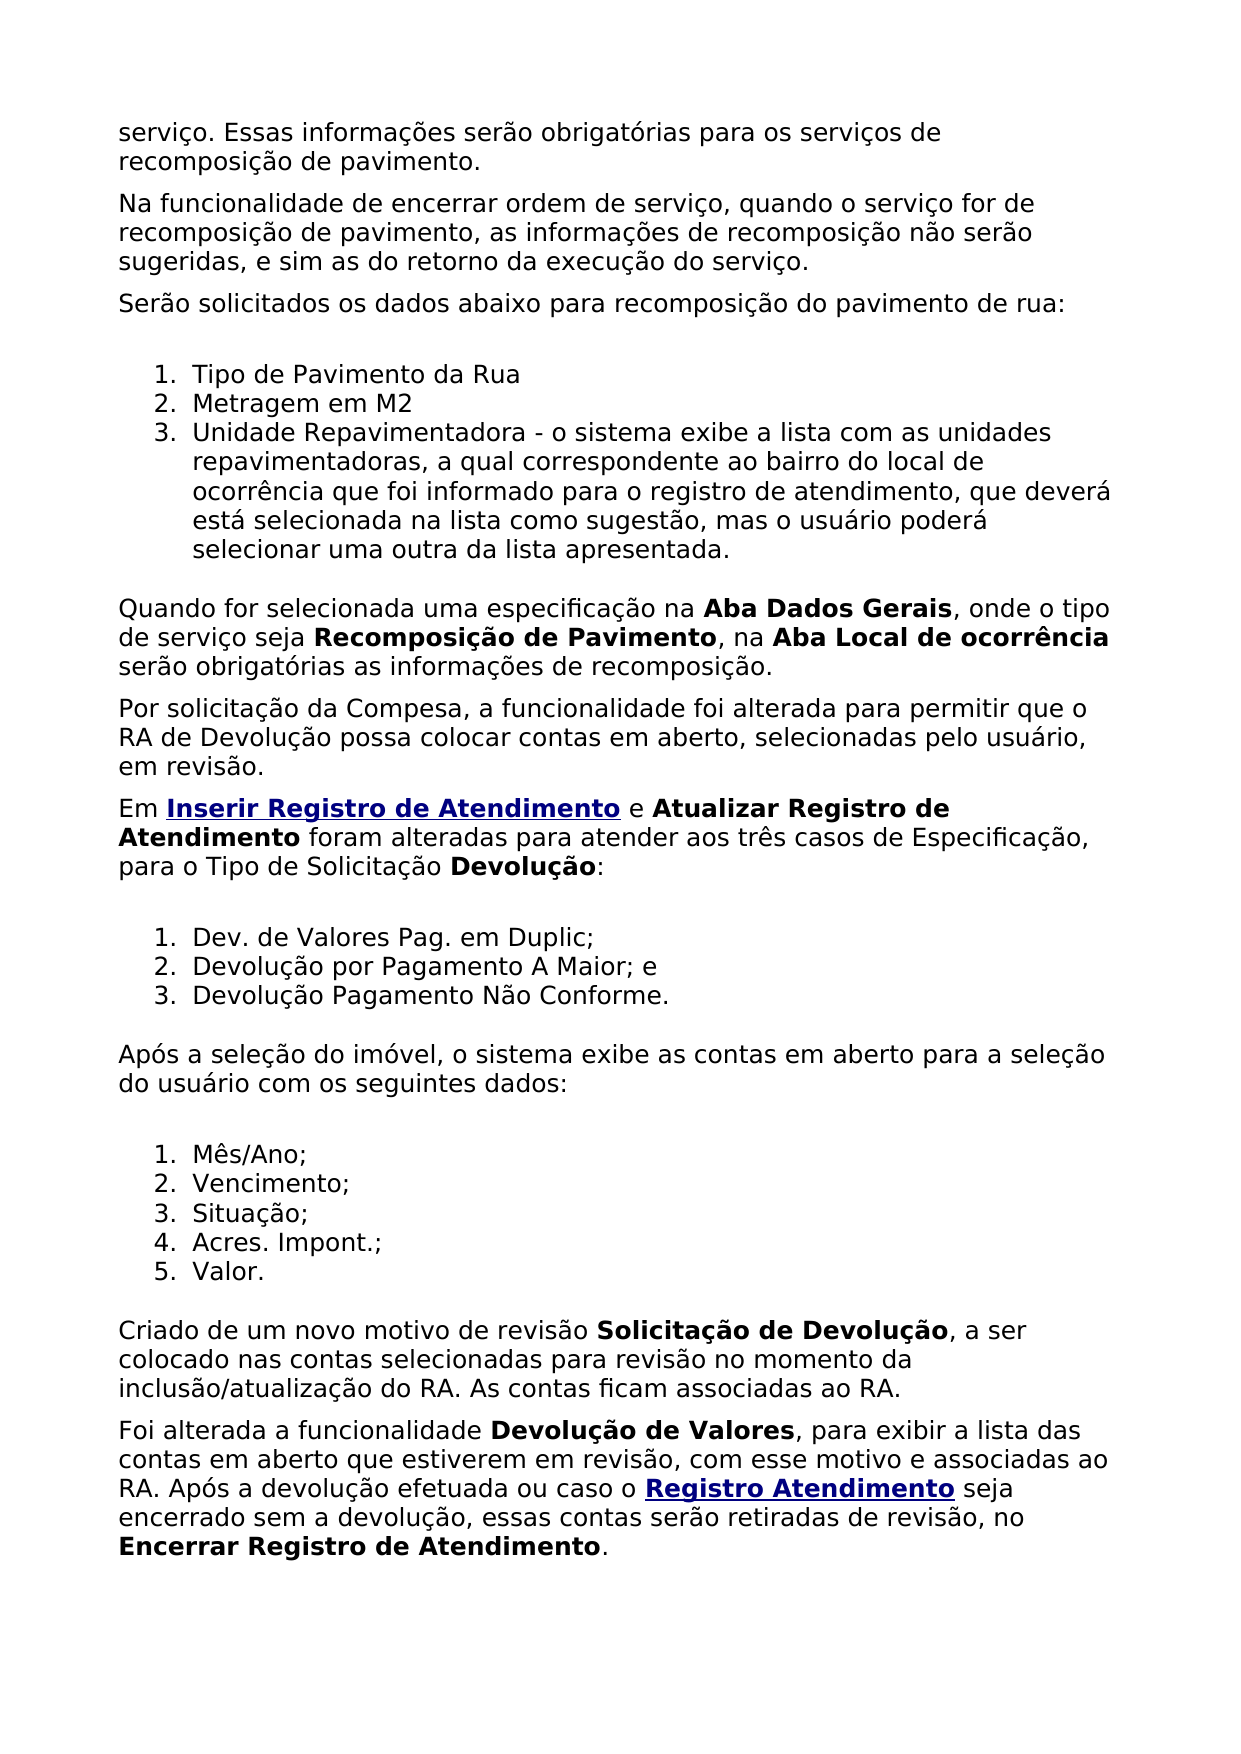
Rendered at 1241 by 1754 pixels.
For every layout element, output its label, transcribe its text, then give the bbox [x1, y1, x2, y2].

list Devolução Pagamento Não Conforme. [177, 982, 1122, 1011]
list Acres. Impont.; [177, 1228, 1122, 1257]
text Foi alterada a funcionalidade Devolução de Valores, para exibir a lista das contas em aberto que estiverem em revisão, com esse motivo e associadas ao RA. Após a devolução efetuada ou caso o Registro Atendimento seja encerrado sem a devolução, essas contas serão retiradas de revisão, no Encerrar Registro de Atendimento. [118, 1416, 1122, 1562]
text Quando for selecionada uma especificação na Aba Dados Gerais, onde o tipo de serviço seja Recomposição de Pavimento, na Aba Local de ocorrência serão obrigatórias as informações de recomposição. [118, 594, 1122, 681]
list Valor. [177, 1257, 1122, 1286]
list Vencimento; [177, 1170, 1122, 1199]
text Serão solicitados os dados abaixo para recomposição do pavimento de rua: [118, 289, 1122, 318]
list Tipo de Pavimento da Rua [177, 360, 1122, 389]
list Devolução por Pagamento A Maior; e [177, 952, 1122, 982]
text serviço. Essas informações serão obrigatórias para os serviços de recomposição de pavimento. [118, 118, 1122, 176]
text Criado de um novo motivo de revisão Solicitação de Devolução, a ser colocado nas contas selecionadas para revisão no momento da inclusão/atualização do RA. As contas ficam associadas ao RA. [118, 1316, 1122, 1403]
list Metragem em M2 [177, 389, 1122, 418]
text Por solicitação da Compesa, a funcionalidade foi alterada para permitir que o RA de Devolução possa colocar contas em aberto, selecionadas pelo usuário, em revisão. [118, 694, 1122, 781]
list Mês/Ano; [177, 1141, 1122, 1170]
text Em Inserir Registro de Atendimento e Atualizar Registro de Atendimento foram alteradas para atender aos três casos de Especificação, para o Tipo de Solicitação Devolução: [118, 794, 1122, 881]
text Na funcionalidade de encerrar ordem de serviço, quando o serviço for de recomposição de pavimento, as informações de recomposição não serão sugeridas, e sim as do retorno da execução do serviço. [118, 189, 1122, 276]
text Após a seleção do imóvel, o sistema exibe as contas em aberto para a seleção do usuário com os seguintes dados: [118, 1040, 1122, 1098]
list Situação; [177, 1199, 1122, 1228]
list Unidade Repavimentadora - o sistema exibe a lista com as unidades repavimentadoras, a qual correspondente ao bairro do local de ocorrência que foi informado para o registro de atendimento, que deverá está selecionada na lista como sugestão, mas o usuário poderá selecionar uma outra da lista apresentada. [177, 418, 1122, 564]
list Dev. de Valores Pag. em Duplic; [177, 923, 1122, 952]
